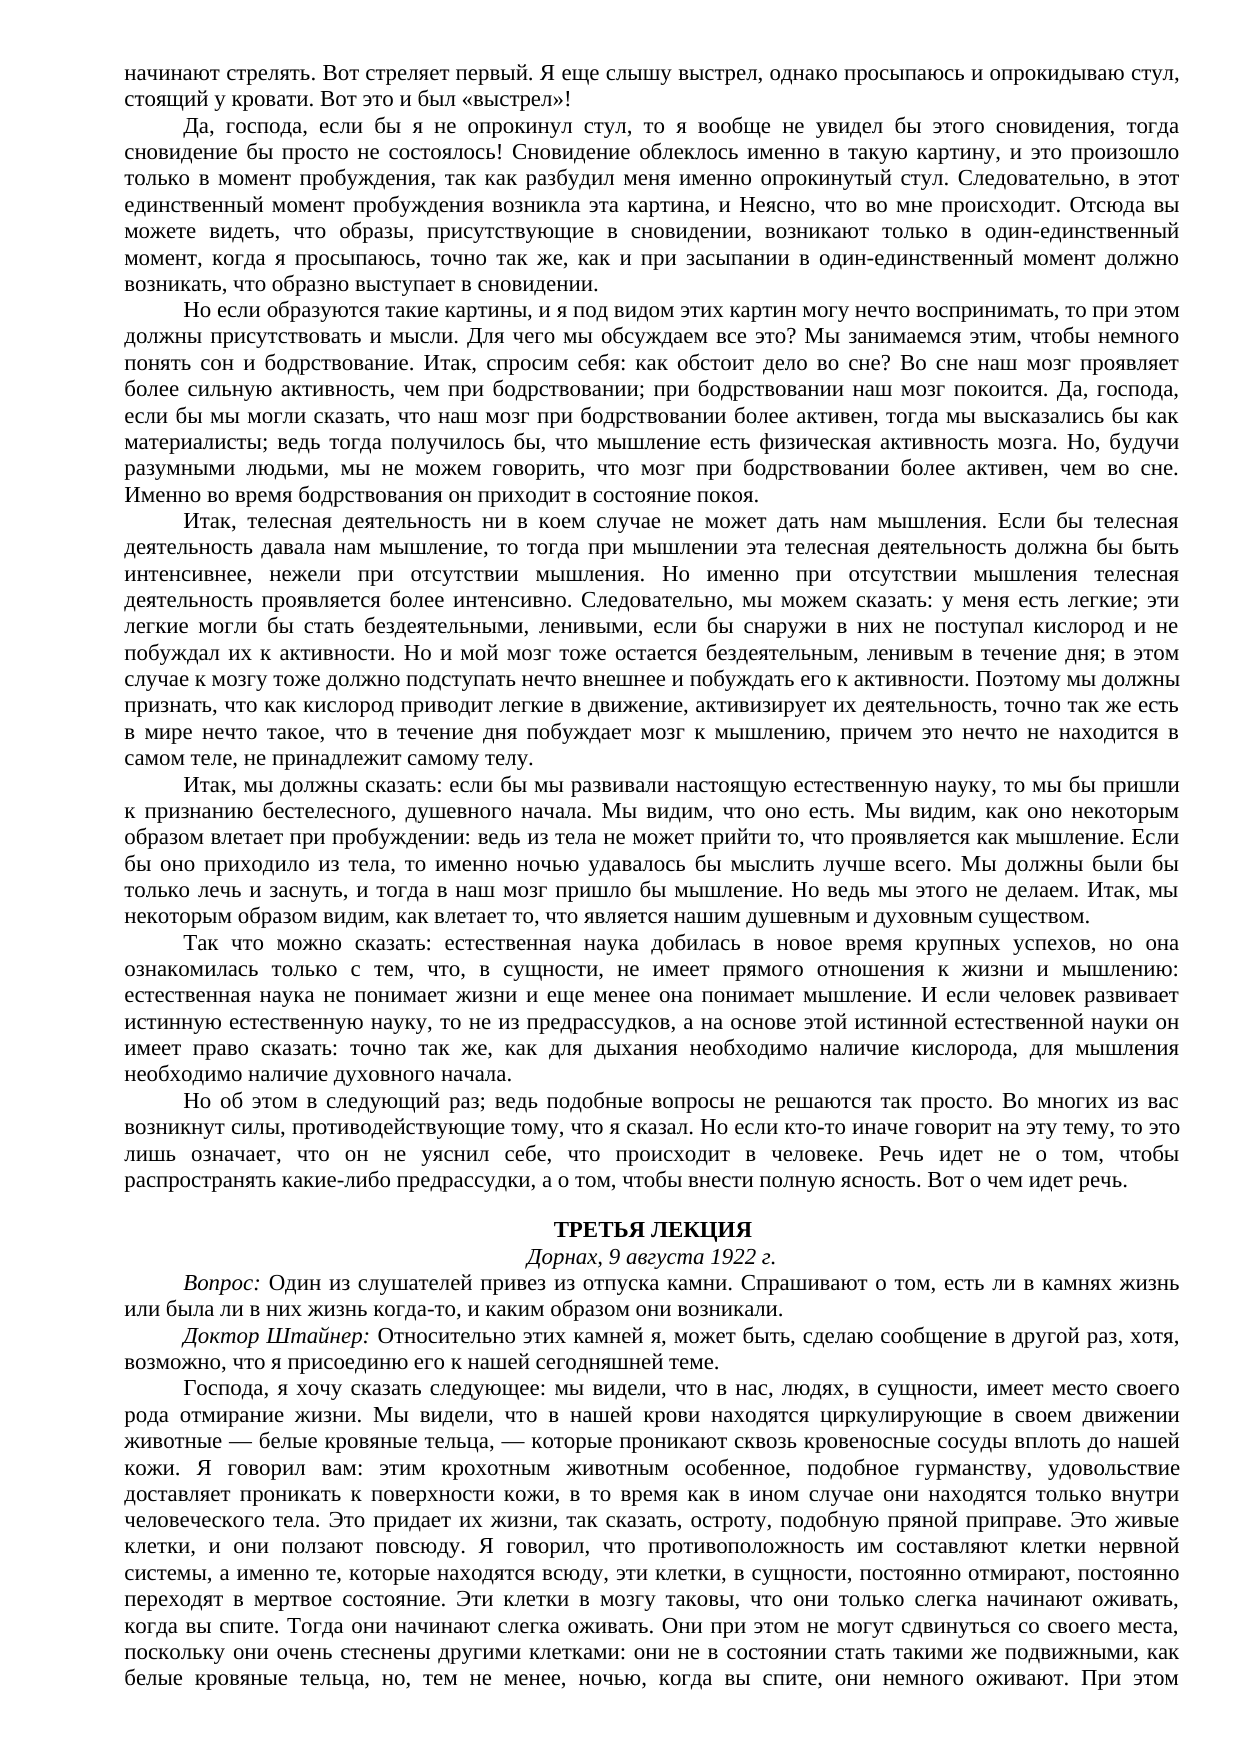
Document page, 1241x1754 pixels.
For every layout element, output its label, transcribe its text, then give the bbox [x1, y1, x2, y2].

text ТРЕТЬЯ ЛЕКЦИЯ [124, 1216, 1181, 1243]
text начинают стрелять. Вот стреляет первый. Я еще слышу выстрел, однако просыпаюсь и опрокидываю стул, стоящий у кровати. Вот это и был «выстрел»! [124, 59, 1181, 112]
text Так что можно сказать: естественная наука добилась в новое время крупных успехов, но она ознакомилась только с тем, что, в сущности, не имеет прямого отношения к жизни и мышлению: естественная наука не понимает жизни и еще менее она понимает мышление. И если человек развивает истинную естественную науку, то не из предрассудков, а на основе этой истинной естественной науки он имеет право сказать: точно так же, как для дыхания необходимо наличие кислорода, для мышления необходимо наличие духовного начала. [124, 929, 1181, 1087]
text Но если образуются такие картины, и я под видом этих картин могу нечто воспринимать, то при этом должны присутствовать и мысли. Для чего мы обсуждаем все это? Мы занимаемся этим, чтобы немного понять сон и бодрствование. Итак, спросим себя: как обстоит дело во сне? Во сне наш мозг проявляет более сильную активность, чем при бодрствовании; при бодрствовании наш мозг покоится. Да, господа, если бы мы могли сказать, что наш мозг при бодрствовании более активен, тогда мы высказались бы как материалисты; ведь тогда получилось бы, что мышление есть физическая активность мозга. Но, будучи разумными людьми, мы не можем говорить, что мозг при бодрствовании более активен, чем во сне. Именно во время бодрствования он приходит в состояние покоя. [124, 296, 1181, 507]
text Дорнах, 9 августа 1922 г. [124, 1243, 1181, 1269]
text Итак, телесная деятельность ни в коем случае не может дать нам мышления. Если бы телесная деятельность давала нам мышление, то тогда при мышлении эта телесная деятельность должна бы быть интенсивнее, нежели при отсутствии мышления. Но именно при отсутствии мышления телесная деятельность проявляется более интенсивно. Следовательно, мы можем сказать: у меня есть легкие; эти легкие могли бы стать бездеятельными, ленивыми, если бы снаружи в них не поступал кислород и не побуждал их к активности. Но и мой мозг тоже остается бездеятельным, ленивым в течение дня; в этом случае к мозгу тоже должно подступать нечто внешнее и побуждать его к активности. Поэтому мы должны признать, что как кислород приводит легкие в движение, активизирует их деятельность, точно так же есть в мире нечто такое, что в течение дня побуждает мозг к мышлению, причем это нечто не находится в самом теле, не принадлежит самому телу. [124, 507, 1181, 771]
text Доктор Штайнер: Относительно этих камней я, может быть, сделаю сообщение в другой раз, хотя, возможно, что я присоединю его к нашей сегодняшней теме. [124, 1322, 1181, 1374]
text Да, господа, если бы я не опрокинул стул, то я вообще не увидел бы этого сновидения, тогда сновидение бы просто не состоялось! Сновидение облеклось именно в такую картину, и это произошло только в момент пробуждения, так как разбудил меня именно опрокинутый стул. Следовательно, в этот единственный момент пробуждения возникла эта картина, и Неясно, что во мне происходит. Отсюда вы можете видеть, что образы, присутствующие в сновидении, возникают только в один-единственный момент, когда я просыпаюсь, точно так же, как и при засыпании в один-единственный момент должно возникать, что образно выступает в сновидении. [124, 112, 1181, 296]
text Итак, мы должны сказать: если бы мы развивали настоящую естественную науку, то мы бы пришли к признанию бестелесного, душевного начала. Мы видим, что оно есть. Мы видим, как оно некоторым образом влетает при пробуждении: ведь из тела не может прийти то, что проявляется как мышление. Если бы оно приходило из тела, то именно ночью удавалось бы мыслить лучше всего. Мы должны были бы только лечь и заснуть, и тогда в наш мозг пришло бы мышление. Но ведь мы этого не делаем. Итак, мы некоторым образом видим, как влетает то, что является нашим душевным и духовным существом. [124, 771, 1181, 929]
text Вопрос: Один из слушателей привез из отпуска камни. Спрашивают о том, есть ли в камнях жизнь или была ли в них жизнь когда-то, и каким образом они возникали. [124, 1269, 1181, 1322]
text Господа, я хочу сказать следующее: мы видели, что в нас, людях, в сущности, имеет место своего рода отмирание жизни. Мы видели, что в нашей крови находятся циркулирующие в своем движении животные — белые кровяные тельца, — которые проникают сквозь кровеносные сосуды вплоть до нашей кожи. Я говорил вам: этим крохотным животным особенное, подобное гурманству, удовольствие доставляет проникать к поверхности кожи, в то время как в ином случае они находятся только внутри человеческого тела. Это придает их жизни, так сказать, остроту, подобную пряной приправе. Это живые клетки, и они ползают повсюду. Я говорил, что противоположность им составляют клетки нервной системы, а именно те, которые находятся всюду, эти клетки, в сущности, постоянно отмирают, постоянно переходят в мертвое состояние. Эти клетки в мозгу таковы, что они только слегка начинают оживать, когда вы спите. Тогда они начинают слегка оживать. Они при этом не могут сдвинуться со своего места, поскольку они очень стеснены другими клетками: они не в состоянии стать такими же подвижными, как белые кровяные тельца, но, тем не менее, ночью, когда вы спите, они немного оживают. При этом [124, 1374, 1181, 1691]
text Но об этом в следующий раз; ведь подобные вопросы не решаются так просто. Во многих из вас возникнут силы, противодействующие тому, что я сказал. Но если кто-то иначе говорит на эту тему, то это лишь означает, что он не уяснил себе, что происходит в человеке. Речь идет не о том, чтобы распространять какие-либо предрассудки, а о том, чтобы внести полную ясность. Вот о чем идет речь. [124, 1087, 1181, 1192]
